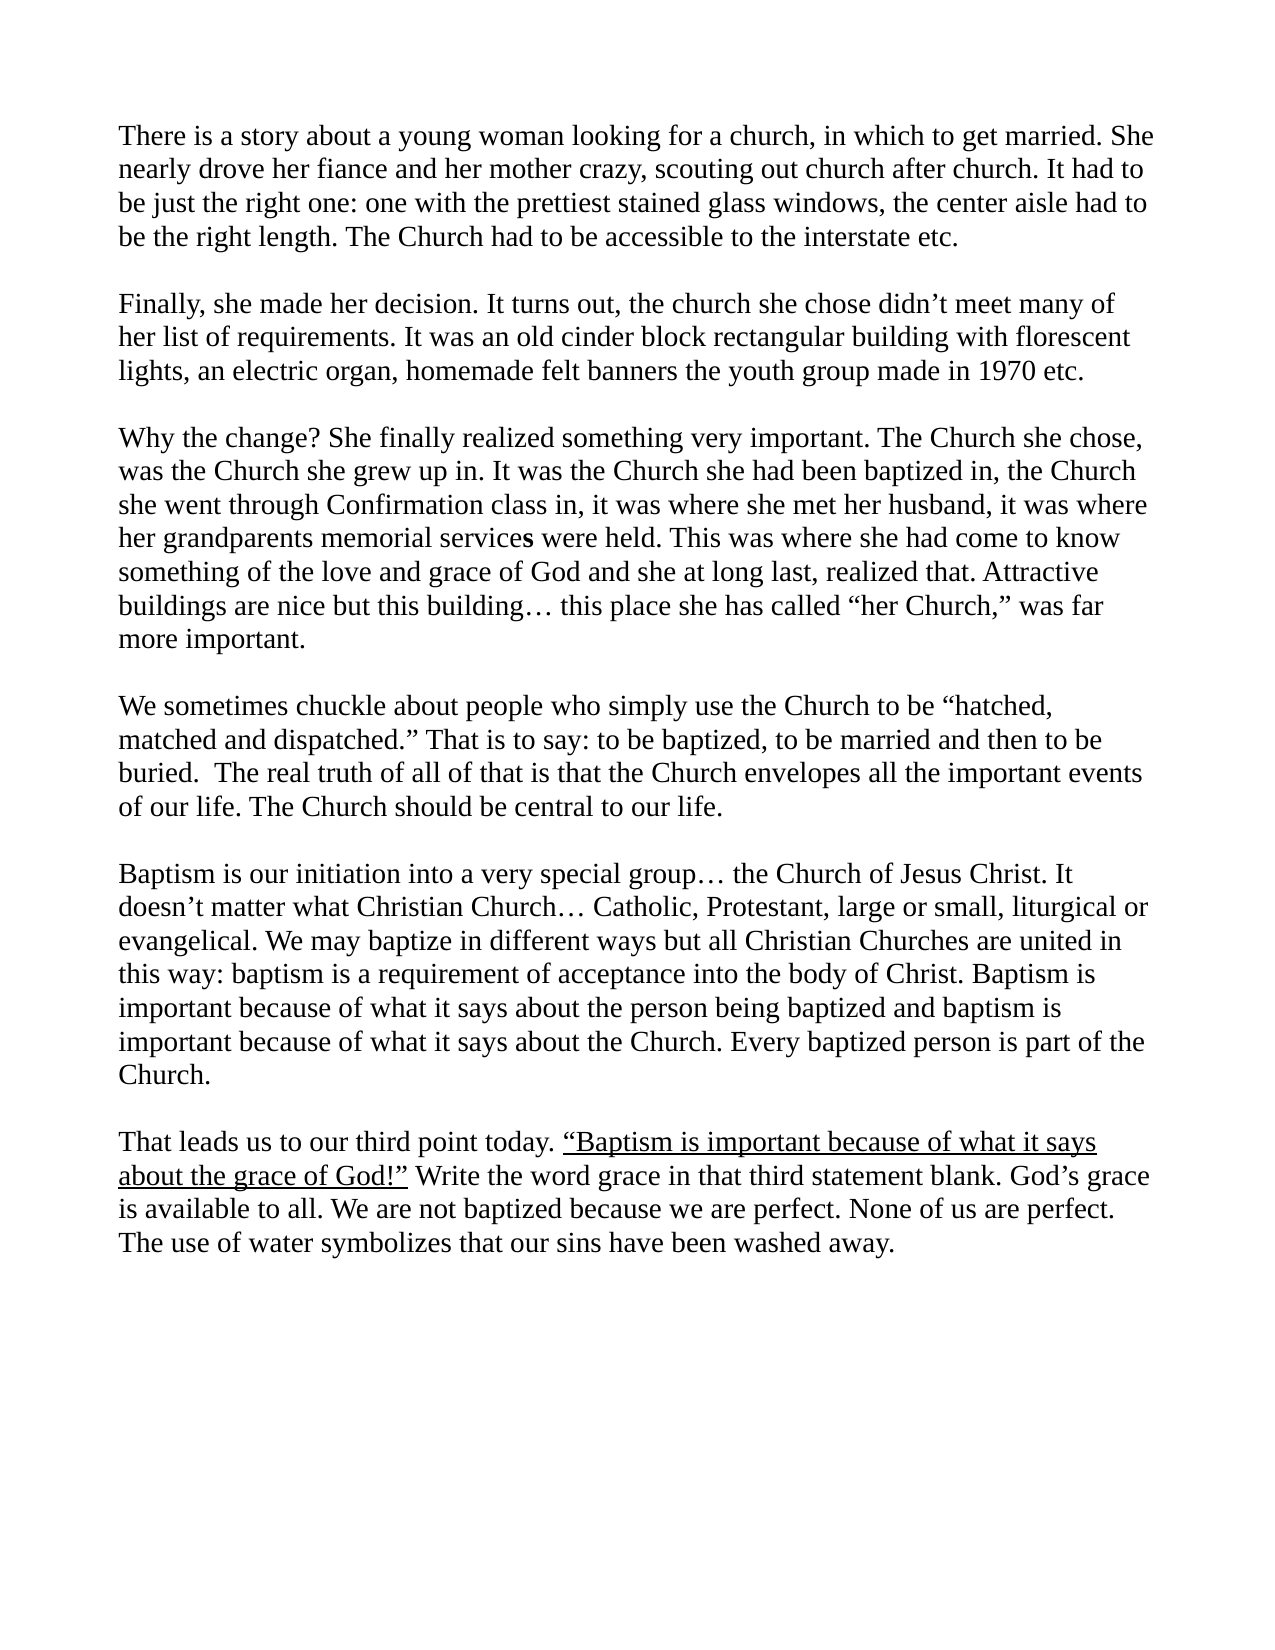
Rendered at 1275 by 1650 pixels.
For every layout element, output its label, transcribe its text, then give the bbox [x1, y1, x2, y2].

text Baptism is our initiation into a very special group… the Church of Jesus Christ. It doesn’t matter what Christian Church… Catholic, Protestant, large or small, liturgical or evangelical. We may baptize in different ways but all Christian Churches are united in this way: baptism is a requirement of acceptance into the body of Christ. Baptism is important because of what it says about the person being baptized and baptism is important because of what it says about the Church. Every baptized person is part of the Church. [118, 856, 1157, 1091]
text We sometimes chuckle about people who simply use the Church to be “hatched, matched and dispatched.” That is to say: to be baptized, to be married and then to be buried. The real truth of all of that is that the Church envelopes all the important events of our life. The Church should be central to our life. [118, 688, 1157, 822]
text That leads us to our third point today. “Baptism is important because of what it says about the grace of God!” Write the word grace in that third statement blank. God’s grace is available to all. We are not baptized because we are perfect. None of us are perfect. The use of water symbolizes that our sins have been washed away. [118, 1124, 1157, 1258]
text There is a story about a young woman looking for a church, in which to get married. She nearly drove her fiance and her mother crazy, scouting out church after church. It had to be just the right one: one with the prettiest stained glass windows, the center aisle had to be the right length. The Church had to be accessible to the interstate etc. [118, 118, 1157, 252]
text Finally, she made her decision. It turns out, the church she chose didn’t meet many of her list of requirements. It was an old cinder block rectangular building with florescent lights, an electric organ, homemade felt banners the youth group made in 1970 etc. [118, 286, 1157, 386]
text Why the change? She finally realized something very important. The Church she chose, was the Church she grew up in. It was the Church she had been baptized in, the Church she went through Confirmation class in, it was where she met her husband, it was where her grandparents memorial services were held. This was where she had come to know something of the love and grace of God and she at long last, realized that. Attractive buildings are nice but this building… this place she has called “her Church,” was far more important. [118, 420, 1157, 655]
